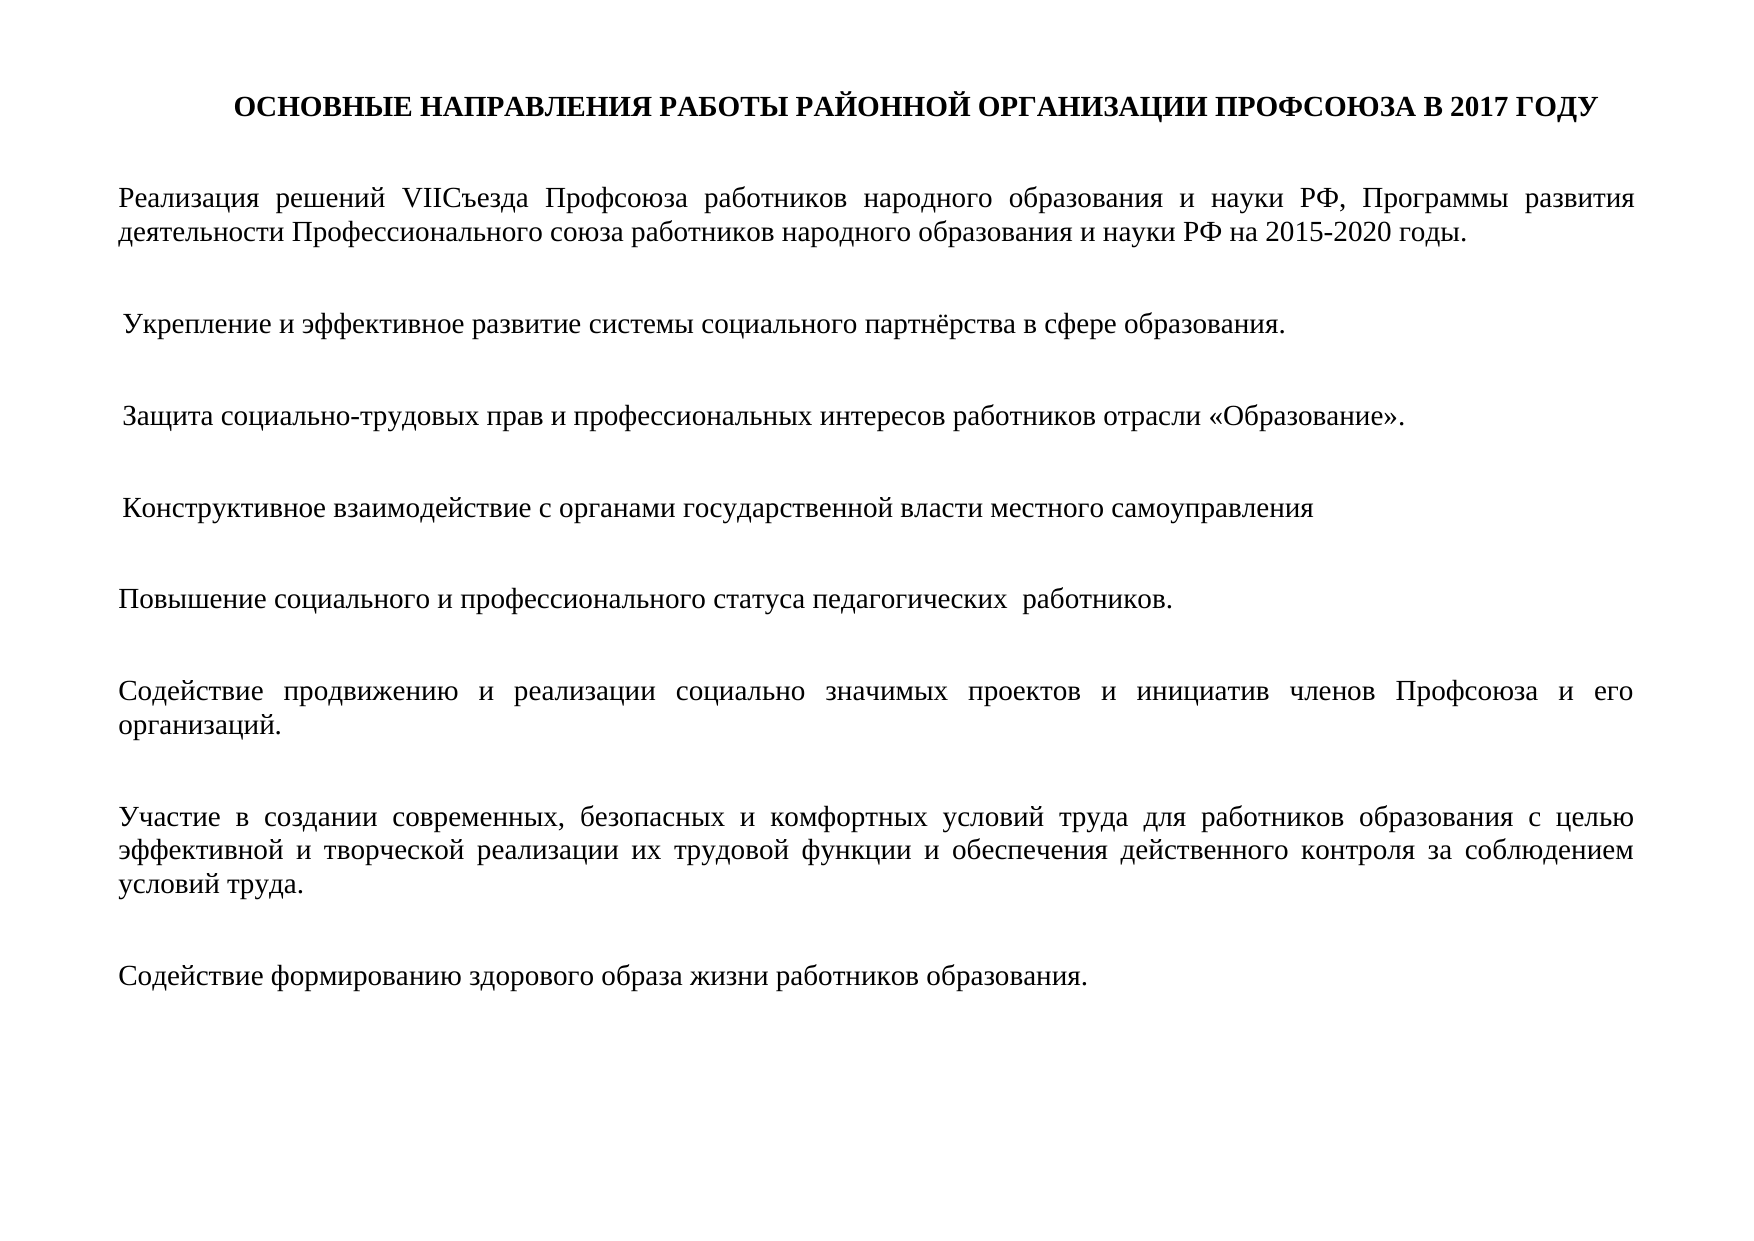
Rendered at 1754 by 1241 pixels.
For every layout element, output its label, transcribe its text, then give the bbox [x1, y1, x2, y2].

text ОСНОВНЫЕ НАПРАВЛЕНИЯ РАБОТЫ РАЙОННОЙ ОРГАНИЗАЦИИ ПРОФСОЮЗА В 2017 ГОДУ [110, 89, 1636, 122]
text Конструктивное взаимодействие с органами государственной власти местного самоуправления [29, 490, 1636, 523]
text Защита социально-трудовых прав и профессиональных интересов работников отрасли «Образование». [29, 398, 1636, 431]
text Укрепление и эффективное развитие системы социального партнёрства в сфере образования. [29, 306, 1636, 339]
text Повышение социального и профессионального статуса педагогических работников. [118, 582, 1636, 615]
text Содействие формированию здорового образа жизни работников образования. [118, 958, 1636, 991]
text Содействие продвижению и реализации социально значимых проектов и инициатив членов Профсоюза и его организаций. [118, 673, 1636, 741]
text Участие в создании современных, безопасных и комфортных условий труда для работников образования с целью эффективной и творческой реализации их трудовой функции и обеспечения действенного контроля за соблюдением условий труда. [118, 799, 1636, 899]
text Реализация решений VIIСъезда Профсоюза работников народного образования и науки РФ, Программы развития деятельности Профессионального союза работников народного образования и науки РФ на 2015-2020 годы. [118, 181, 1636, 248]
